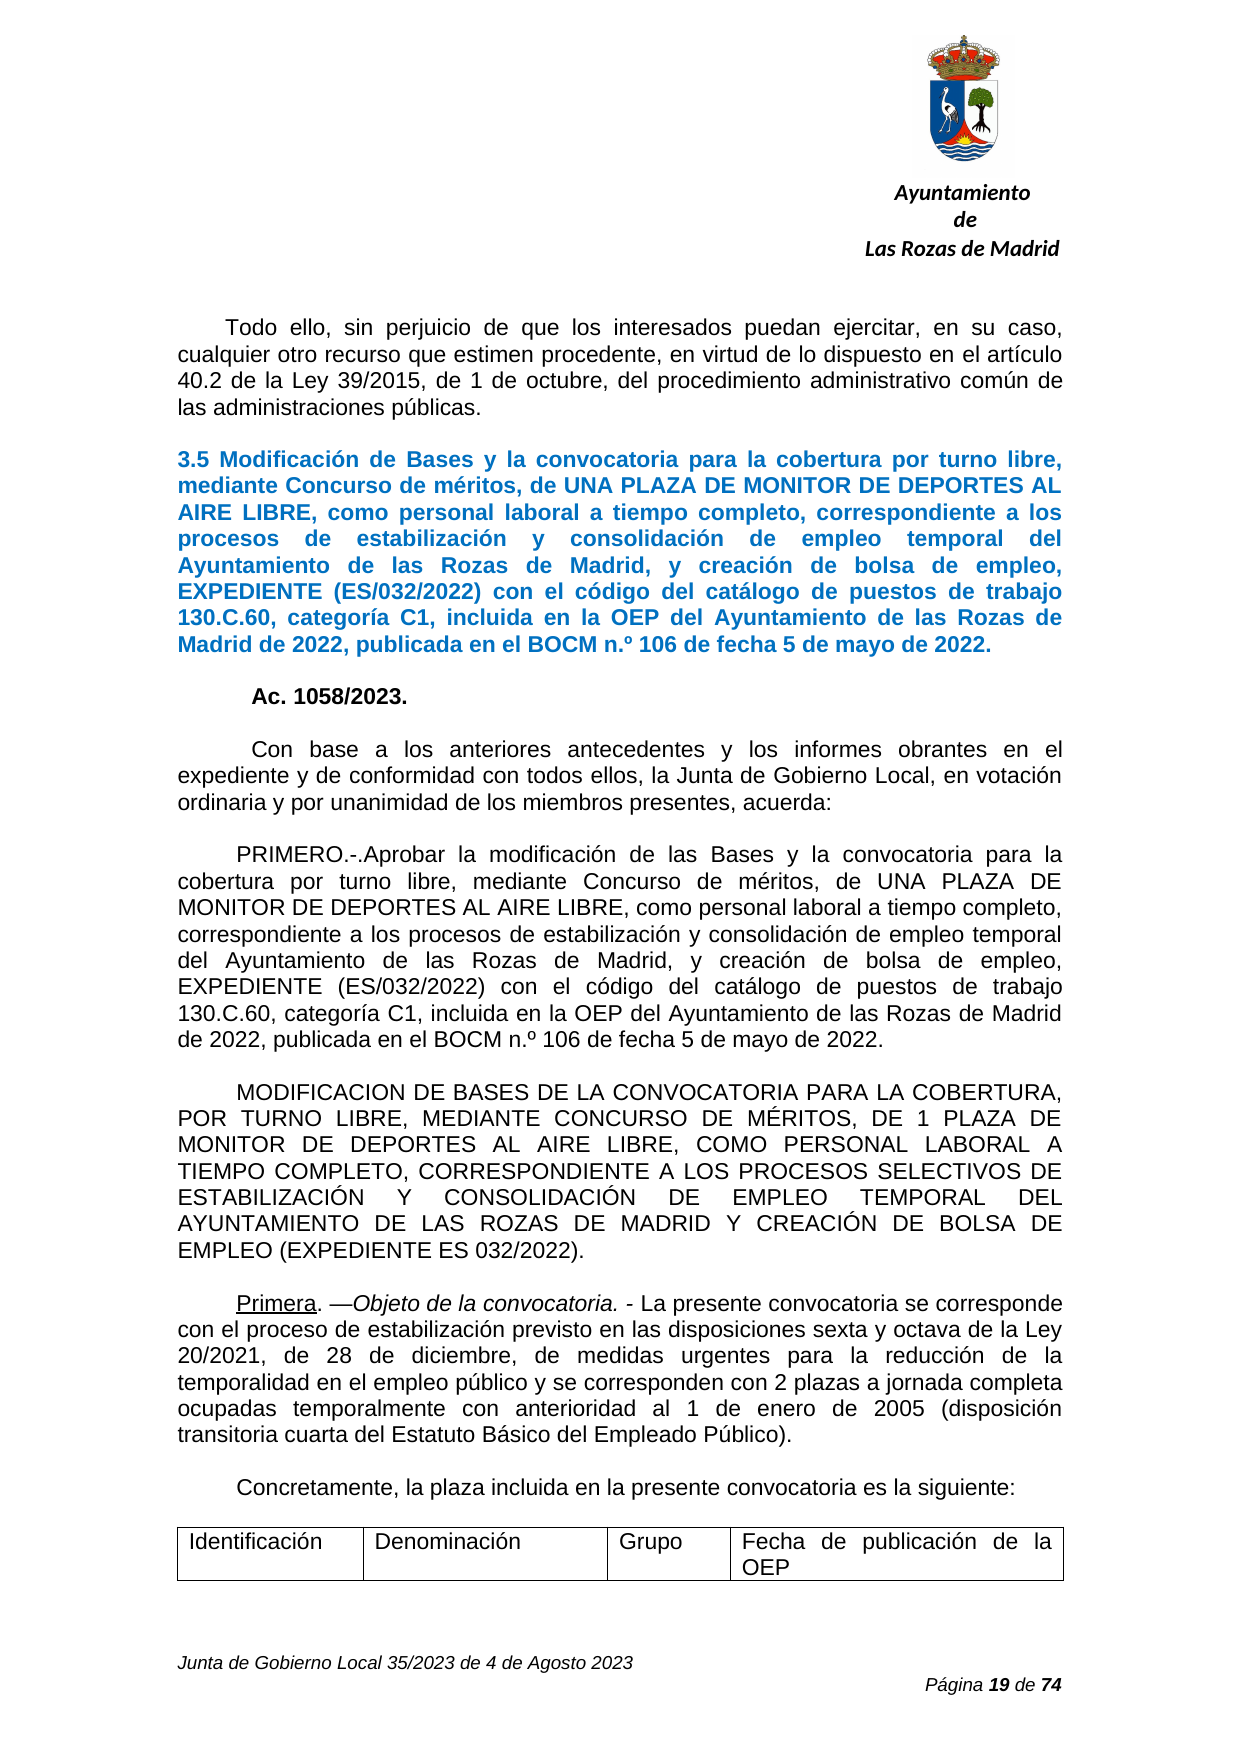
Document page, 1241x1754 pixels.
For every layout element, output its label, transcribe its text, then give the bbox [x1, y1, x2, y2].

subtitle Ac. 1058/2023. [177, 683, 1063, 710]
table_header Denominación [364, 1528, 607, 1580]
table_header Grupo [608, 1528, 730, 1580]
text Con base a los anteriores antecedentes y los informes obrantes en el expediente y de conformidad con todos ellos, la Junta de Gobierno Local, en votación ordinaria y por unanimidad de los miembros presentes, acuerda: [177, 736, 1063, 815]
subtitle 3.5 Modificación de Bases y la convocatoria para la cobertura por turno libre, mediante Concurso de méritos, de UNA PLAZA DE MONITOR DE DEPORTES AL AIRE LIBRE, como personal laboral a tiempo completo, correspondiente a los procesos de estabilización y consolidación de empleo temporal del Ayuntamiento de las Rozas de Madrid, y creación de bolsa de empleo, EXPEDIENTE (ES/032/2022) con el código del catálogo de puestos de trabajo 130.C.60, categoría C1, incluida en la OEP del Ayuntamiento de las Rozas de Madrid de 2022, publicada en el BOCM n.º 106 de fecha 5 de mayo de 2022. [177, 446, 1063, 657]
table_header Fecha de publicación de la OEP [731, 1528, 1063, 1580]
text Primera. —Objeto de la convocatoria. - La presente convocatoria se corresponde con el proceso de estabilización previsto en las disposiciones sexta y octava de la Ley 20/2021, de 28 de diciembre, de medidas urgentes para la reducción de la temporalidad en el empleo público y se corresponden con 2 plazas a jornada completa ocupadas temporalmente con anterioridad al 1 de enero de 2005 (disposición transitoria cuarta del Estatuto Básico del Empleado Público). [177, 1289, 1063, 1448]
text Concretamente, la plaza incluida en la presente convocatoria es la siguiente: [177, 1474, 1063, 1500]
text MODIFICACION DE BASES DE LA CONVOCATORIA PARA LA COBERTURA, POR TURNO LIBRE, MEDIANTE CONCURSO DE MÉRITOS, DE 1 PLAZA DE MONITOR DE DEPORTES AL AIRE LIBRE, COMO PERSONAL LABORAL A TIEMPO COMPLETO, CORRESPONDIENTE A LOS PROCESOS SELECTIVOS DE ESTABILIZACIÓN Y CONSOLIDACIÓN DE EMPLEO TEMPORAL DEL AYUNTAMIENTO DE LAS ROZAS DE MADRID Y CREACIÓN DE BOLSA DE EMPLEO (EXPEDIENTE ES 032/2022). [177, 1079, 1063, 1263]
text PRIMERO.-.Aprobar la modificación de las Bases y la convocatoria para la cobertura por turno libre, mediante Concurso de méritos, de UNA PLAZA DE MONITOR DE DEPORTES AL AIRE LIBRE, como personal laboral a tiempo completo, correspondiente a los procesos de estabilización y consolidación de empleo temporal del Ayuntamiento de las Rozas de Madrid, y creación de bolsa de empleo, EXPEDIENTE (ES/032/2022) con el código del catálogo de puestos de trabajo 130.C.60, categoría C1, incluida en la OEP del Ayuntamiento de las Rozas de Madrid de 2022, publicada en el BOCM n.º 106 de fecha 5 de mayo de 2022. [177, 841, 1063, 1052]
text Todo ello, sin perjuicio de que los interesados puedan ejercitar, en su caso, cualquier otro recurso que estimen procedente, en virtud de lo dispuesto en el artículo 40.2 de la Ley 39/2015, de 1 de octubre, del procedimiento administrativo común de las administraciones públicas. [177, 314, 1063, 420]
table_header Identificación [178, 1528, 363, 1580]
